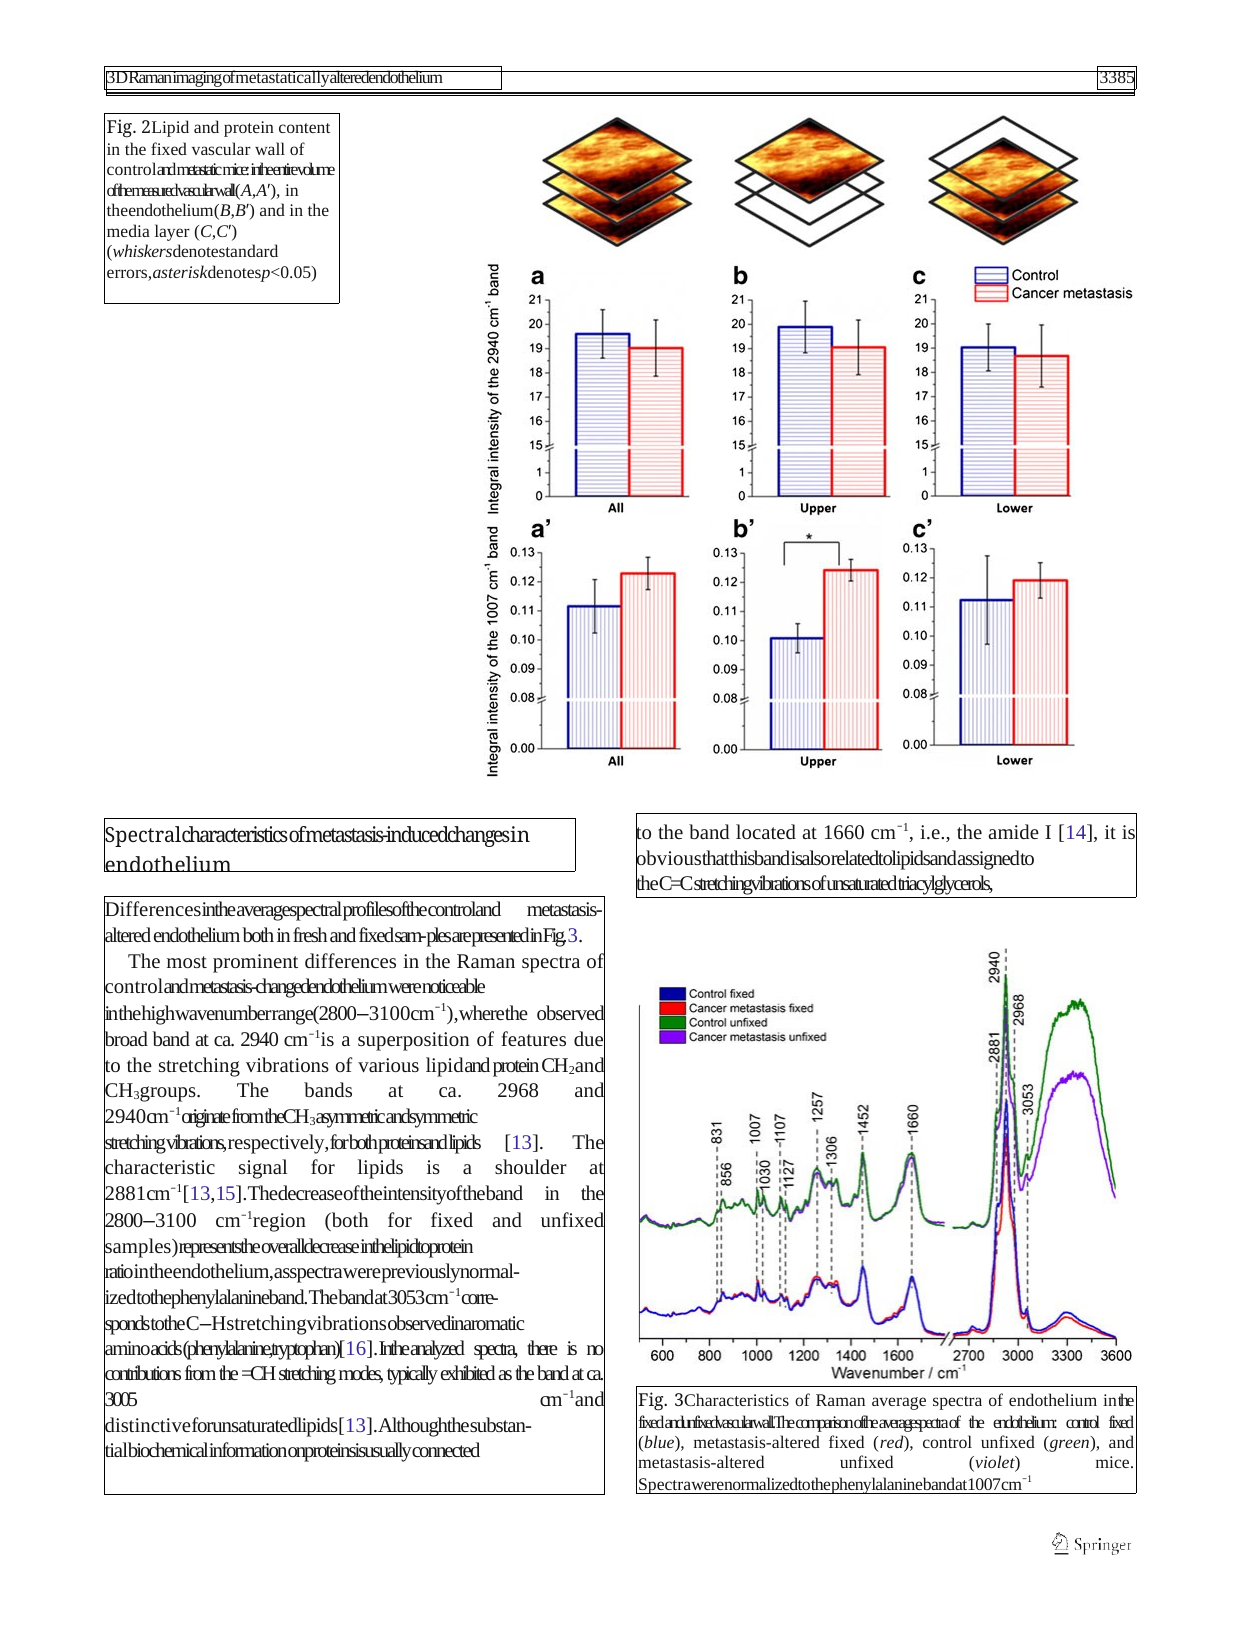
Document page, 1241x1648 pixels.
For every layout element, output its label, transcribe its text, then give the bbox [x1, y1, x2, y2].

text 3385 [1099, 67, 1136, 87]
picture [483, 114, 1134, 777]
text 3DRamanimagingofmetastaticallyalteredendothelium [107, 72, 501, 87]
text Fig. 2Lipid and protein content in the fixed vascular wall of controlandmetastaticmice:inthe entire volume of the measured vascular wall (A,A′), in theendothelium(B,B′) and in the media layer (C,C′)(whiskersdenotestandard errors,asteriskdenotesp<0.05) [106, 114, 338, 282]
text Fig. 3Characteristics of Raman average spectra of endothelium inthe fixedandunfixedvascularwall.Thecomparisonoftheaveragespectraof the endothelium: control fixed (blue), metastasis-altered fixed (red), control unfixed (green), and metastasis-altered unfixed (violet) mice. Spectrawerenormalizedtothephenylalaninebandat1007cm−1 [638, 1387, 1134, 1493]
text [106, 67, 501, 71]
picture [1051, 1532, 1132, 1555]
picture [638, 948, 1133, 1379]
text Spectralcharacteristicsofmetastasis-inducedchangesin endothelium [105, 820, 574, 871]
text Differencesintheaveragespectralprofilesofthecontroland metastasis-altered endothelium both in fresh and fixedsam- ples are presented in Fig.3. [105, 897, 602, 947]
text The most prominent differences in the Raman spectra of controlandmetastasis-changedendotheliumwerenoticeable inthehighwavenumberrange(2800–3100cm−1),wherethe observed broad band at ca. 2940 cm−1is a superposition of features due to the stretching vibrations of various lipidand protein CH2and CH3groups. The bands at ca. 2968 and 2940cm−1originatefromtheCH3asymmetricandsymmetric stretchingvibrations,respectively,forbothproteinsandlipids [13]. The characteristic signal for lipids is a shoulder at 2881cm−1[13,15].Thedecreaseoftheintensityoftheband in the 2800–3100 cm−1region (both for fixed and unfixed samples)representstheoveralldecreaseinthelipidtoprotein ratiointheendothelium,asspectrawerepreviouslynormal- izedtothephenylalanineband.Thebandat3053cm−1corre- spondstotheC–Hstretchingvibrationsobservedinaromatic aminoacids(phenylalanine,tryptophan)[16].Intheanalyzed spectra, there is no contributions from the =CH stretching modes, typically exhibited as the band at ca. 3005 cm−1and distinctiveforunsaturatedlipids[13].Althoughthesubstan- tialbiochemicalinformationonproteinsisusuallyconnected [105, 949, 604, 1462]
text to the band located at 1660 cm−1, i.e., the amide I [14], it is obviousthatthisbandisalsorelatedtolipidsandassignedto theC=Cstretchingvibrationsofunsaturatedtriacylglycerols, [637, 819, 1136, 895]
